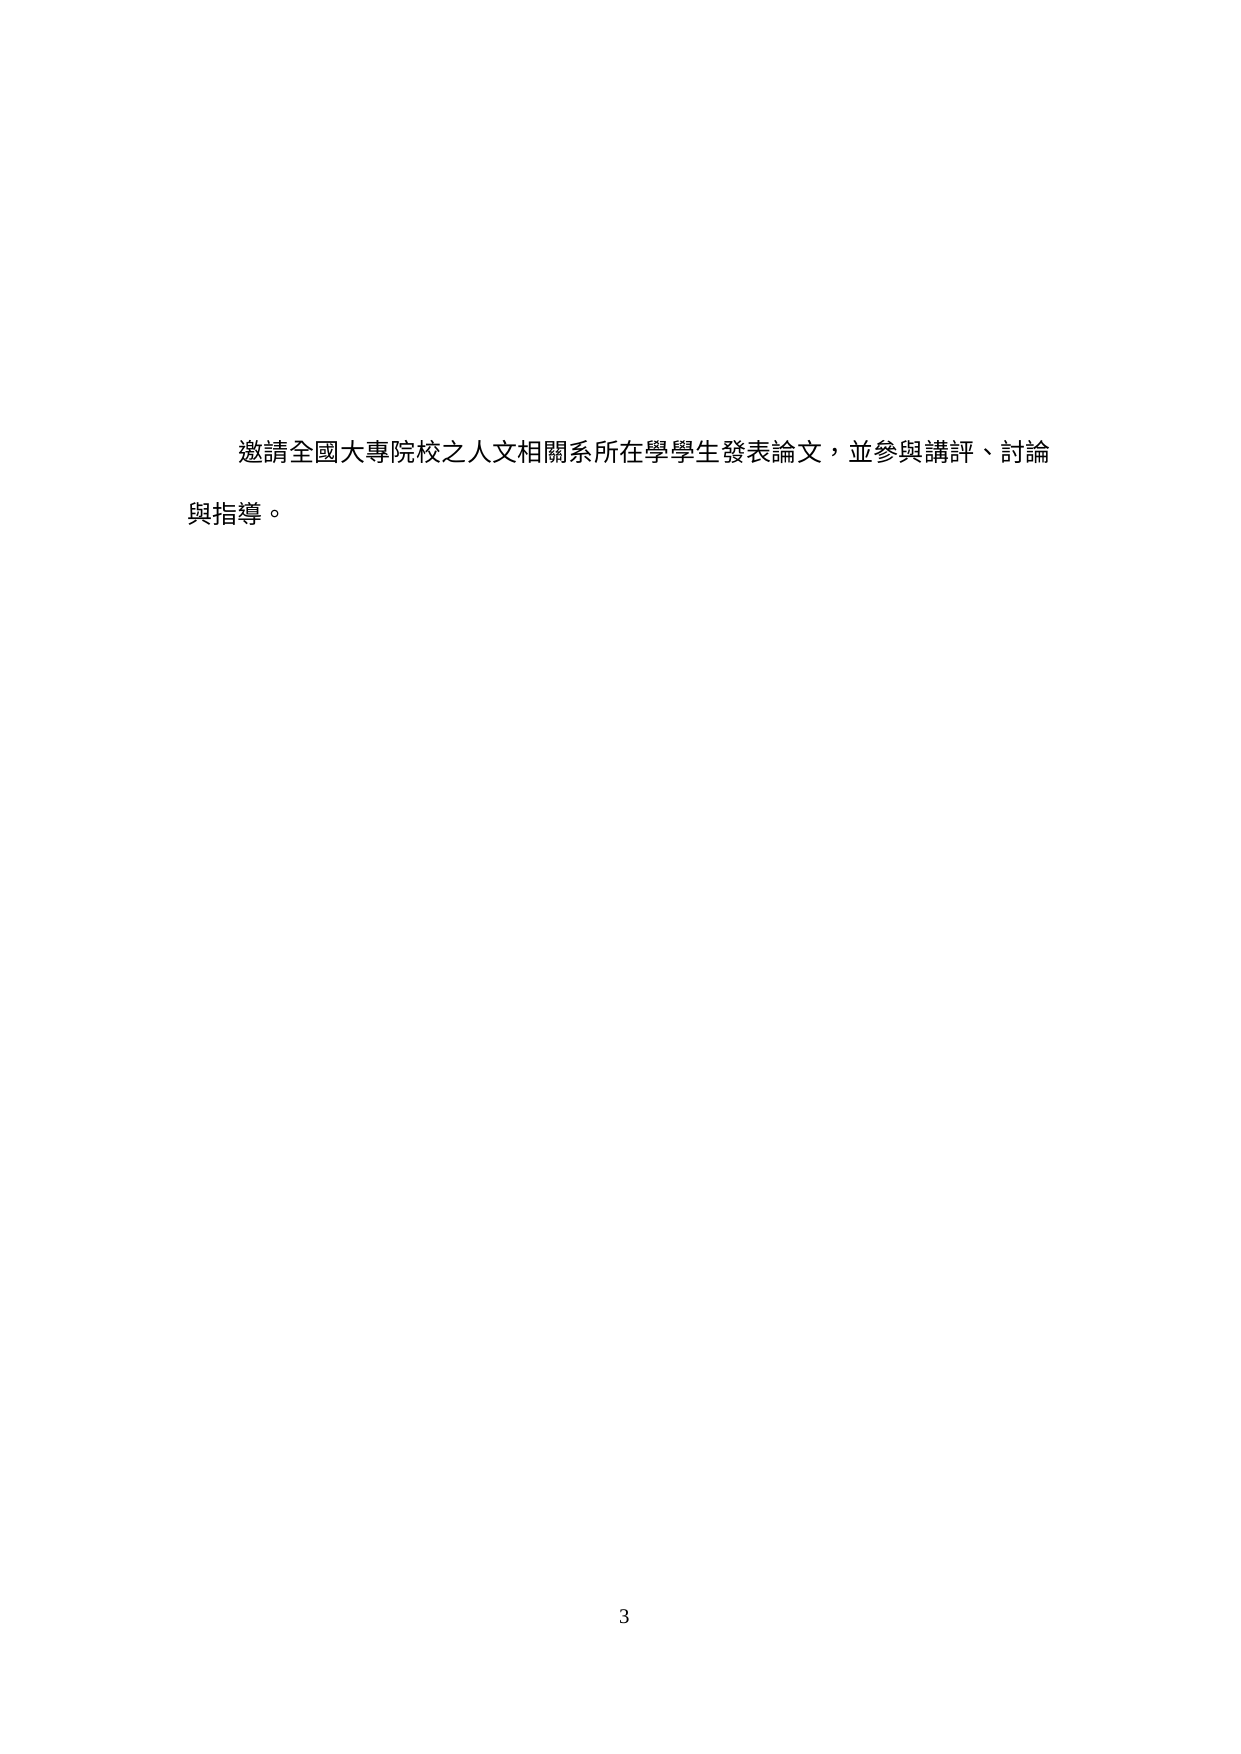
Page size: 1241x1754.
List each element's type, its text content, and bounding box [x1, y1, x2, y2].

text 邀請全國大專院校之人文相關系所在學學生發表論文，並參與講評、討論與指導。 [187, 409, 1053, 534]
